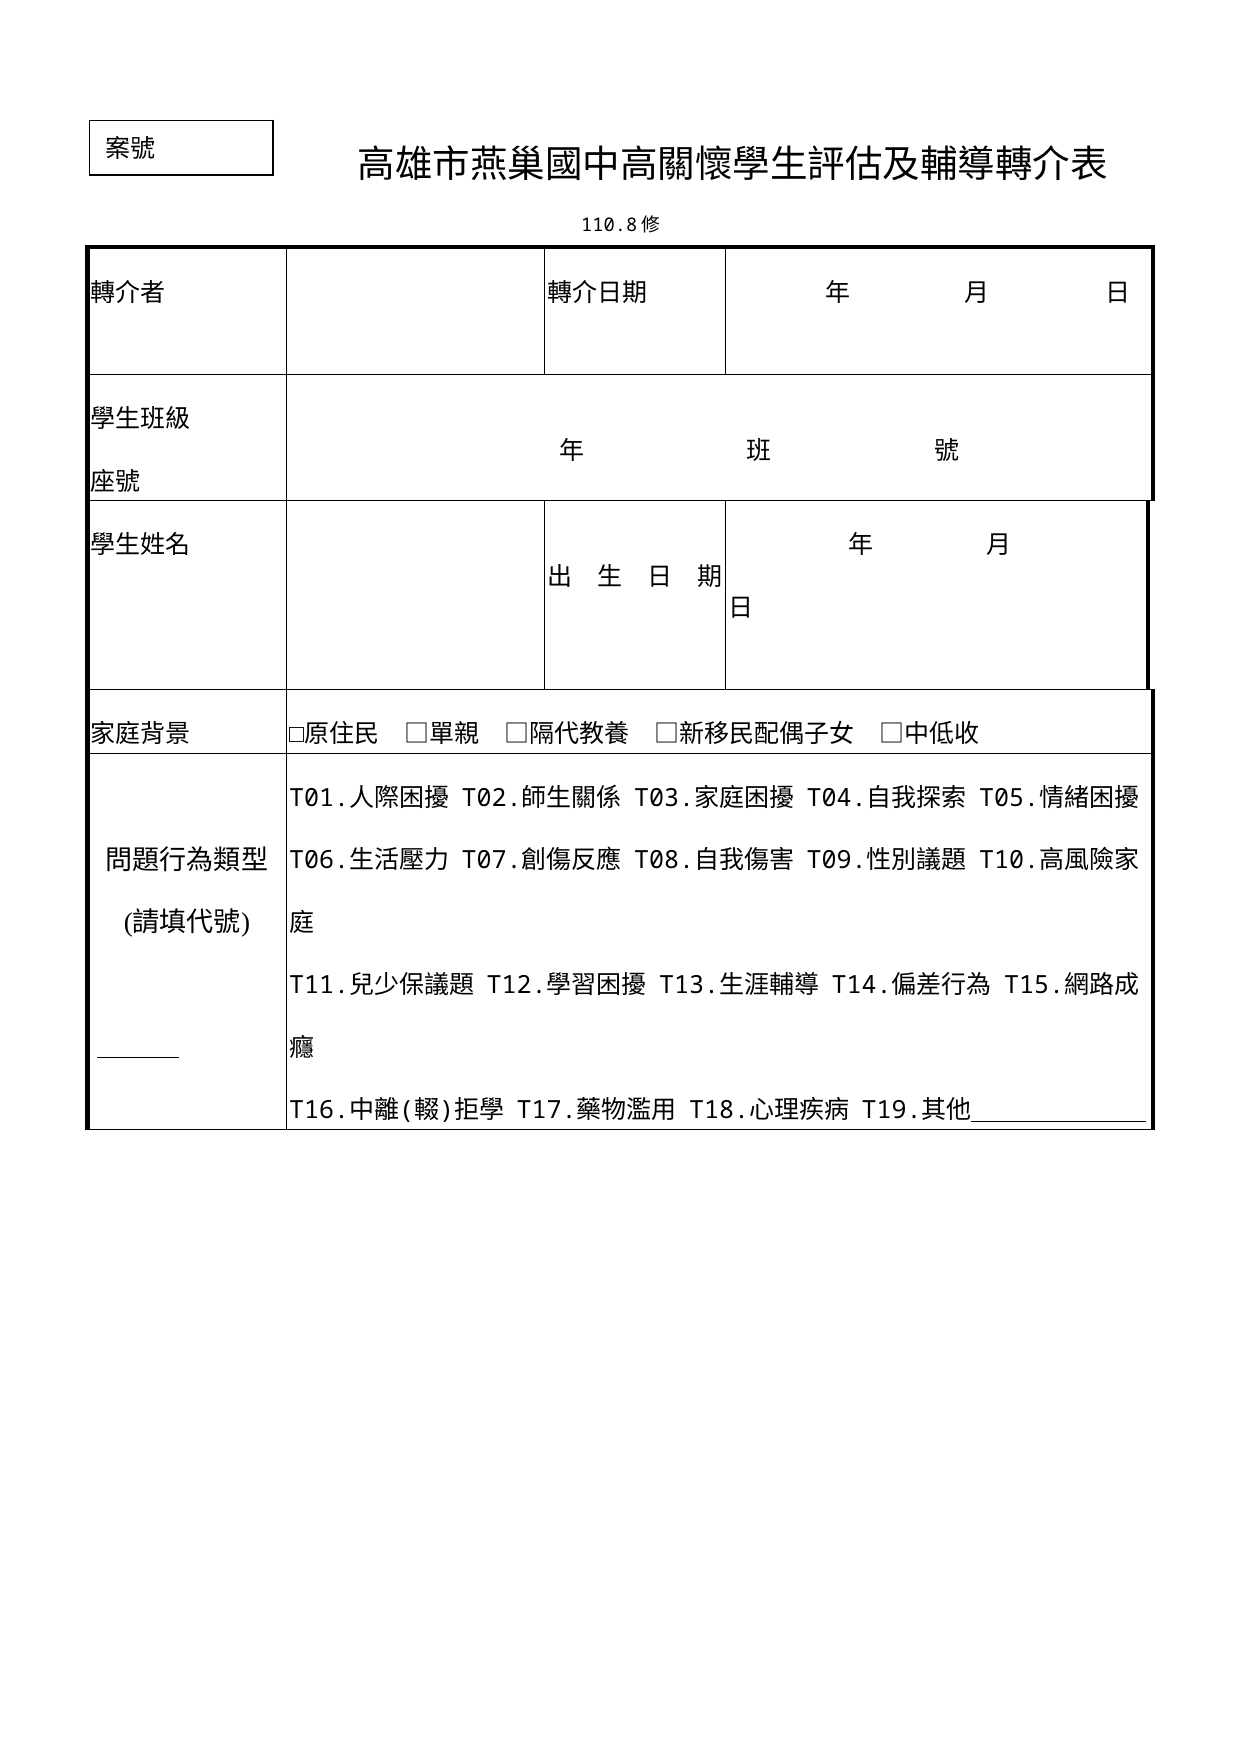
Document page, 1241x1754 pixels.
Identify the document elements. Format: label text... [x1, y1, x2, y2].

text 案號 [105, 129, 257, 165]
text 高雄市燕巢國中高關懷學生評估及輔導轉介表 110.8修 [89, 119, 1152, 244]
table_cell 學生姓名 [90, 501, 286, 689]
table_cell 問題行為類型 (請填代號) [90, 754, 286, 1128]
table_header 月 [933, 249, 1020, 374]
table_header [287, 249, 544, 374]
table_cell 年 月 日 [726, 501, 1146, 689]
table_header 轉介者 [90, 249, 286, 374]
table_header [857, 249, 932, 374]
table_cell 年 班 號 [287, 375, 1151, 500]
table_cell [287, 501, 544, 689]
table_cell 出 生 日 期 [545, 501, 725, 689]
table_header [726, 249, 818, 374]
table_header 日 [1081, 249, 1151, 374]
table_cell 家庭背景 [90, 690, 286, 752]
table_header [1020, 249, 1081, 374]
table_cell □原住民 □單親 □隔代教養 □新移民配偶子女 □中低收 [287, 690, 1151, 752]
table_header 轉介日期 [545, 249, 725, 374]
table_cell 學生班級 座號 [90, 375, 286, 500]
table_header 年 [818, 249, 857, 374]
table_cell T01.人際困擾 T02.師生關係 T03.家庭困擾 T04.自我探索 T05.情緒困擾 T06.生活壓力 T07.創傷反應 T08.自我傷害 T09.性別議題 T10.高風險家庭 T11.兒少保議題 T12.學習困擾 T13.生涯輔導 T14.偏差行為 T15.網路成癮 T16.中離(輟)拒學 T17.藥物濫用 T18.心理疾病 T19.其他 [287, 754, 1151, 1128]
